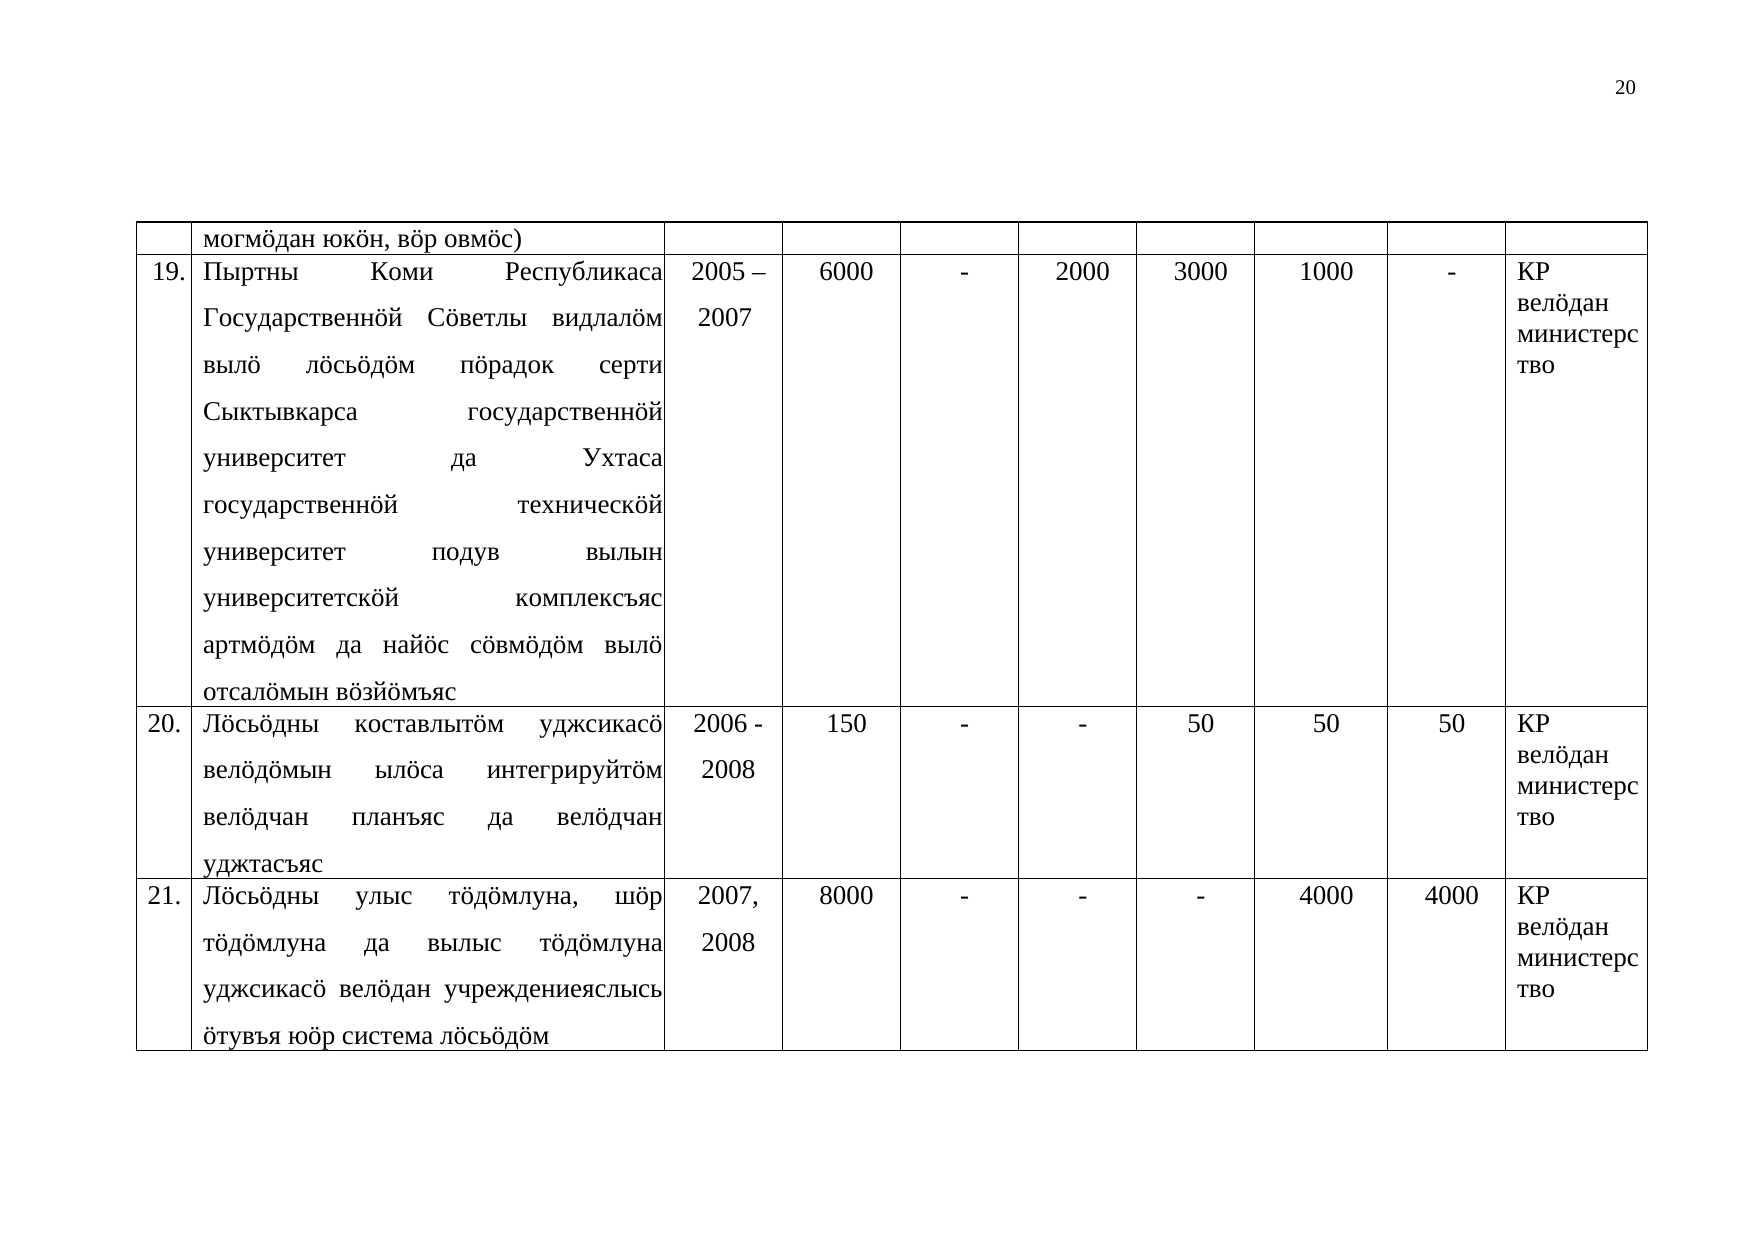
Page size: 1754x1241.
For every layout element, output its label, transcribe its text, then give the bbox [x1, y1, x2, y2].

table_cell - [1019, 223, 1136, 254]
table_cell 150 [783, 707, 900, 878]
table_cell Лöсьöдны коставлытöм уджсикасö велöдöмын ылöса интегрируйтöм велöдчан планъяс да велöдчан уджтасъяс [192, 707, 664, 878]
table_cell - [901, 255, 1018, 706]
table_cell могмöдан юкöн, вöр овмöс) [192, 223, 664, 254]
table_cell 2005 – 2007 [665, 255, 782, 706]
table_cell 50 [1388, 707, 1505, 878]
table_cell [1388, 223, 1505, 254]
table_cell - [1019, 707, 1136, 878]
table_cell 1000 [1255, 255, 1387, 706]
table_cell - [1388, 255, 1505, 706]
table_cell 50 [1137, 707, 1254, 878]
table_cell 20. [137, 707, 191, 878]
table_cell 2006 - 2008 [665, 707, 782, 878]
table_cell Пыртны Коми Республикаса Государственнöй Сöветлы видлалöм вылö лöсьöдöм пöрадок серти Сыктывкарса государственнöй университет да Ухтаса государственнöй техническöй университет подув вылын университетскöй комплексъяс артмöдöм да найöс сöвмöдöм вылö отсалöмын вöзйöмъяс [192, 255, 664, 706]
table_cell 19. [137, 255, 191, 706]
table_cell 2007, 2008 [665, 879, 782, 1050]
table_cell [1255, 223, 1387, 254]
table_cell 50 [1255, 707, 1387, 878]
table_cell 4000 [1388, 879, 1505, 1050]
table_cell - [1137, 879, 1254, 1050]
table_cell [137, 223, 191, 254]
table_cell 8000 [783, 879, 900, 1050]
table_cell КР велöдан министерство [1506, 255, 1647, 706]
table_cell 21. [137, 879, 191, 1050]
table_cell 6000 [783, 255, 900, 706]
table_cell - [901, 223, 1018, 254]
table_cell [1506, 223, 1647, 254]
table_cell - [1019, 879, 1136, 1050]
table_cell 3000 [1137, 255, 1254, 706]
table_cell - [901, 879, 1018, 1050]
table_cell Лöсьöдны улыс тöдöмлуна, шöр тöдöмлуна да вылыс тöдöмлуна уджсикасö велöдан учреждениеяслысь öтувъя юöр система лöсьöдöм [192, 879, 664, 1050]
table_cell [1137, 223, 1254, 254]
table_cell [665, 223, 782, 254]
table_cell КР велöдан министерство [1506, 707, 1647, 878]
table_cell [783, 223, 900, 254]
table_cell КР велöдан министерство [1506, 879, 1647, 1050]
table_cell - [901, 707, 1018, 878]
table_cell 2000 [1019, 255, 1136, 706]
table_cell 4000 [1255, 879, 1387, 1050]
